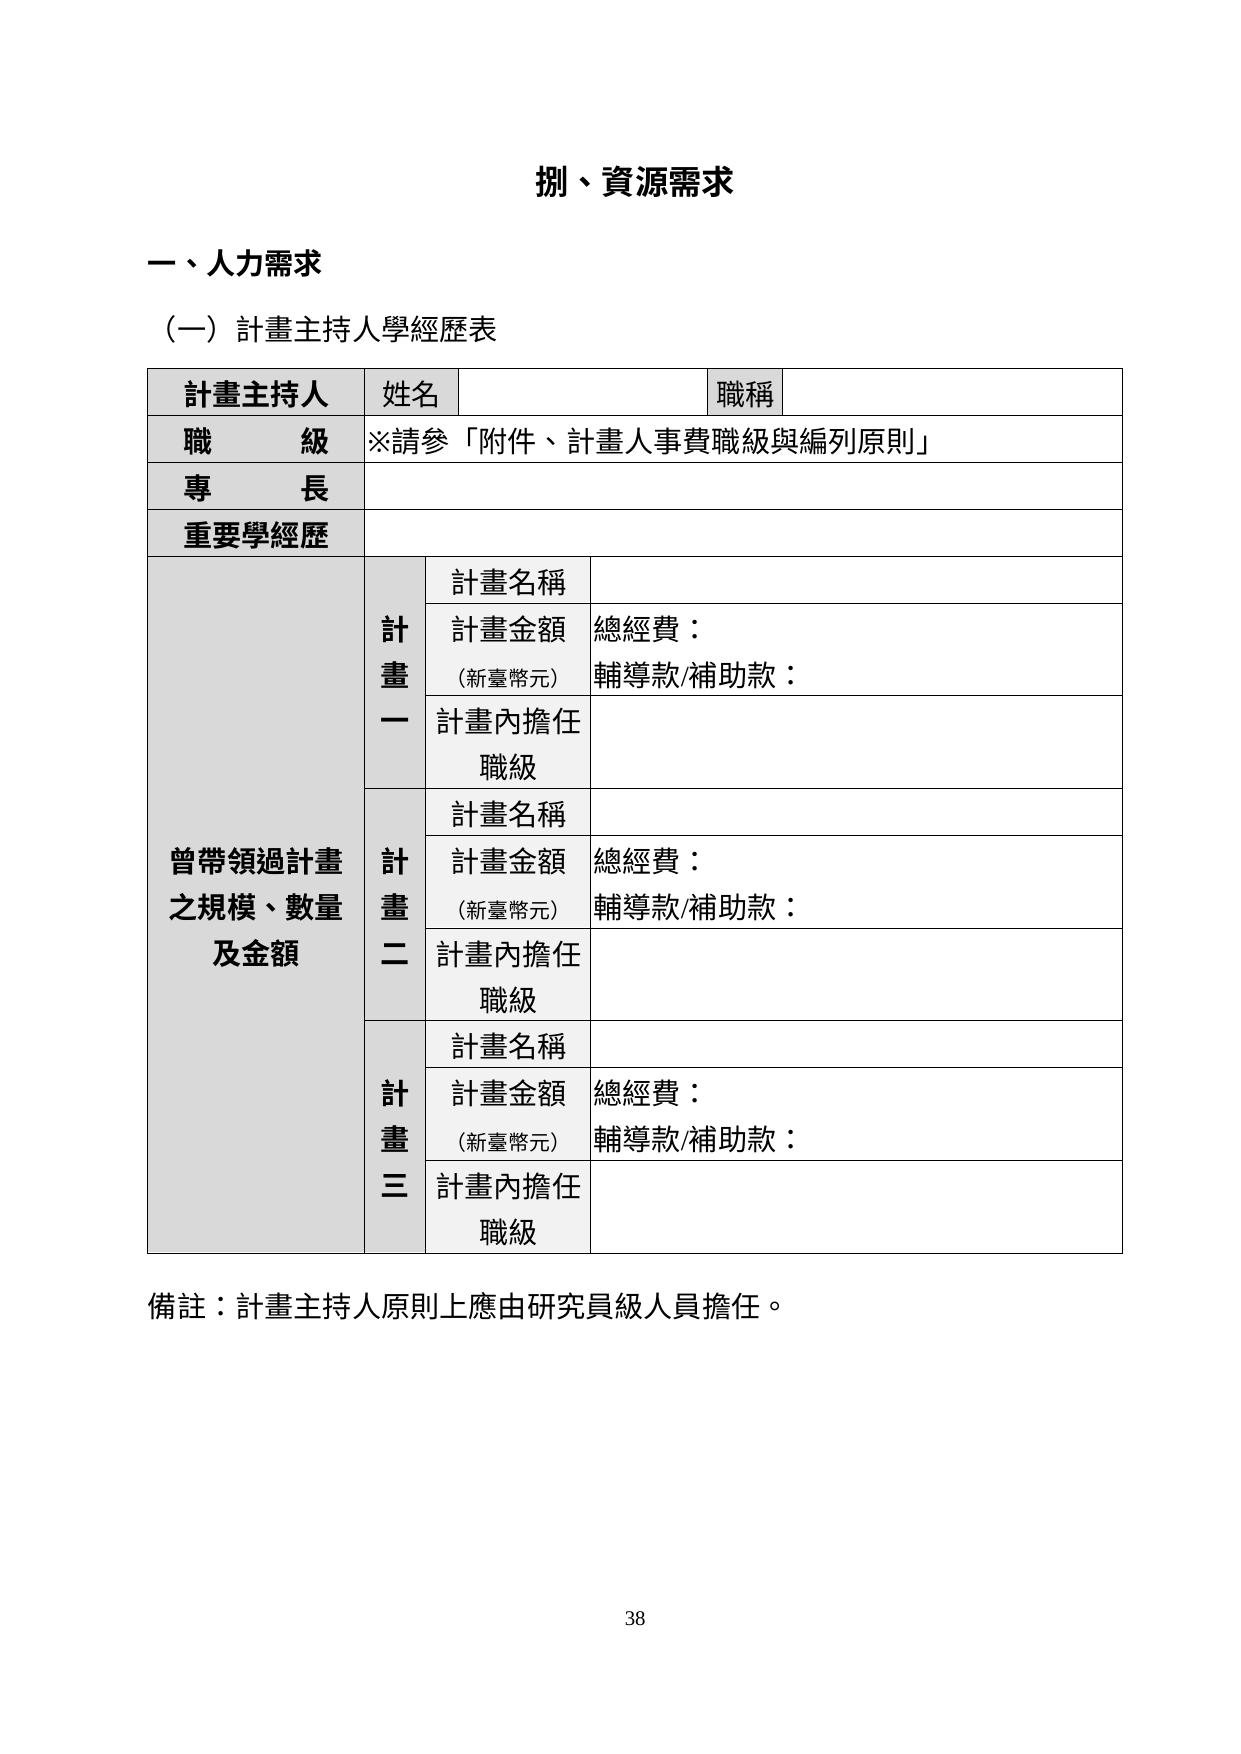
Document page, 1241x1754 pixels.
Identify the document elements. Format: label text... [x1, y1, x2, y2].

table_cell [365, 463, 1122, 509]
table_cell 計畫二 [365, 789, 425, 1020]
table_header [459, 369, 707, 415]
table_cell 計畫名稱 [426, 557, 590, 602]
table_header 姓名 [365, 369, 458, 415]
table_cell 計畫一 [365, 557, 425, 788]
table_cell 總經費： 輔導款/補助款： [591, 604, 1122, 695]
table_cell 總經費： 輔導款/補助款： [591, 836, 1122, 927]
subtitle 捌、資源需求 [148, 138, 1122, 200]
text （一）計畫主持人學經歷表 [148, 302, 1122, 348]
table_cell 重要學經歷 [148, 510, 364, 556]
table_cell 計畫金額 （新臺幣元） [426, 836, 590, 927]
table_cell 計畫內擔任職級 [426, 929, 590, 1020]
table_header [783, 369, 1122, 415]
table_cell 總經費： 輔導款/補助款： [591, 1068, 1122, 1160]
table_cell 計畫內擔任職級 [426, 1161, 590, 1252]
table_cell 計畫名稱 [426, 789, 590, 835]
table_cell 曾帶領過計畫之規模、數量及金額 [148, 557, 364, 1252]
table_cell 計畫三 [365, 1021, 425, 1252]
table_cell 專 長 [148, 463, 364, 509]
table_cell [591, 557, 1122, 602]
table_cell [365, 510, 1122, 556]
table_cell 計畫名稱 [426, 1021, 590, 1067]
text 備註：計畫主持人原則上應由研究員級人員擔任。 [148, 1273, 1122, 1325]
table_cell [591, 1021, 1122, 1067]
table_cell 計畫金額 （新臺幣元） [426, 604, 590, 695]
subtitle 一、人力需求 [148, 220, 1122, 283]
table_cell 職 級 [148, 416, 364, 462]
table_cell [591, 1161, 1122, 1252]
table_cell 計畫內擔任職級 [426, 696, 590, 788]
table_header 職稱 [708, 369, 782, 415]
table_cell [591, 789, 1122, 835]
table_cell 計畫金額 （新臺幣元） [426, 1068, 590, 1160]
table_header 計畫主持人 [148, 369, 364, 415]
table_cell ※請參「附件、計畫人事費職級與編列原則」 [365, 416, 1122, 462]
table_cell [591, 929, 1122, 1020]
table_cell [591, 696, 1122, 788]
